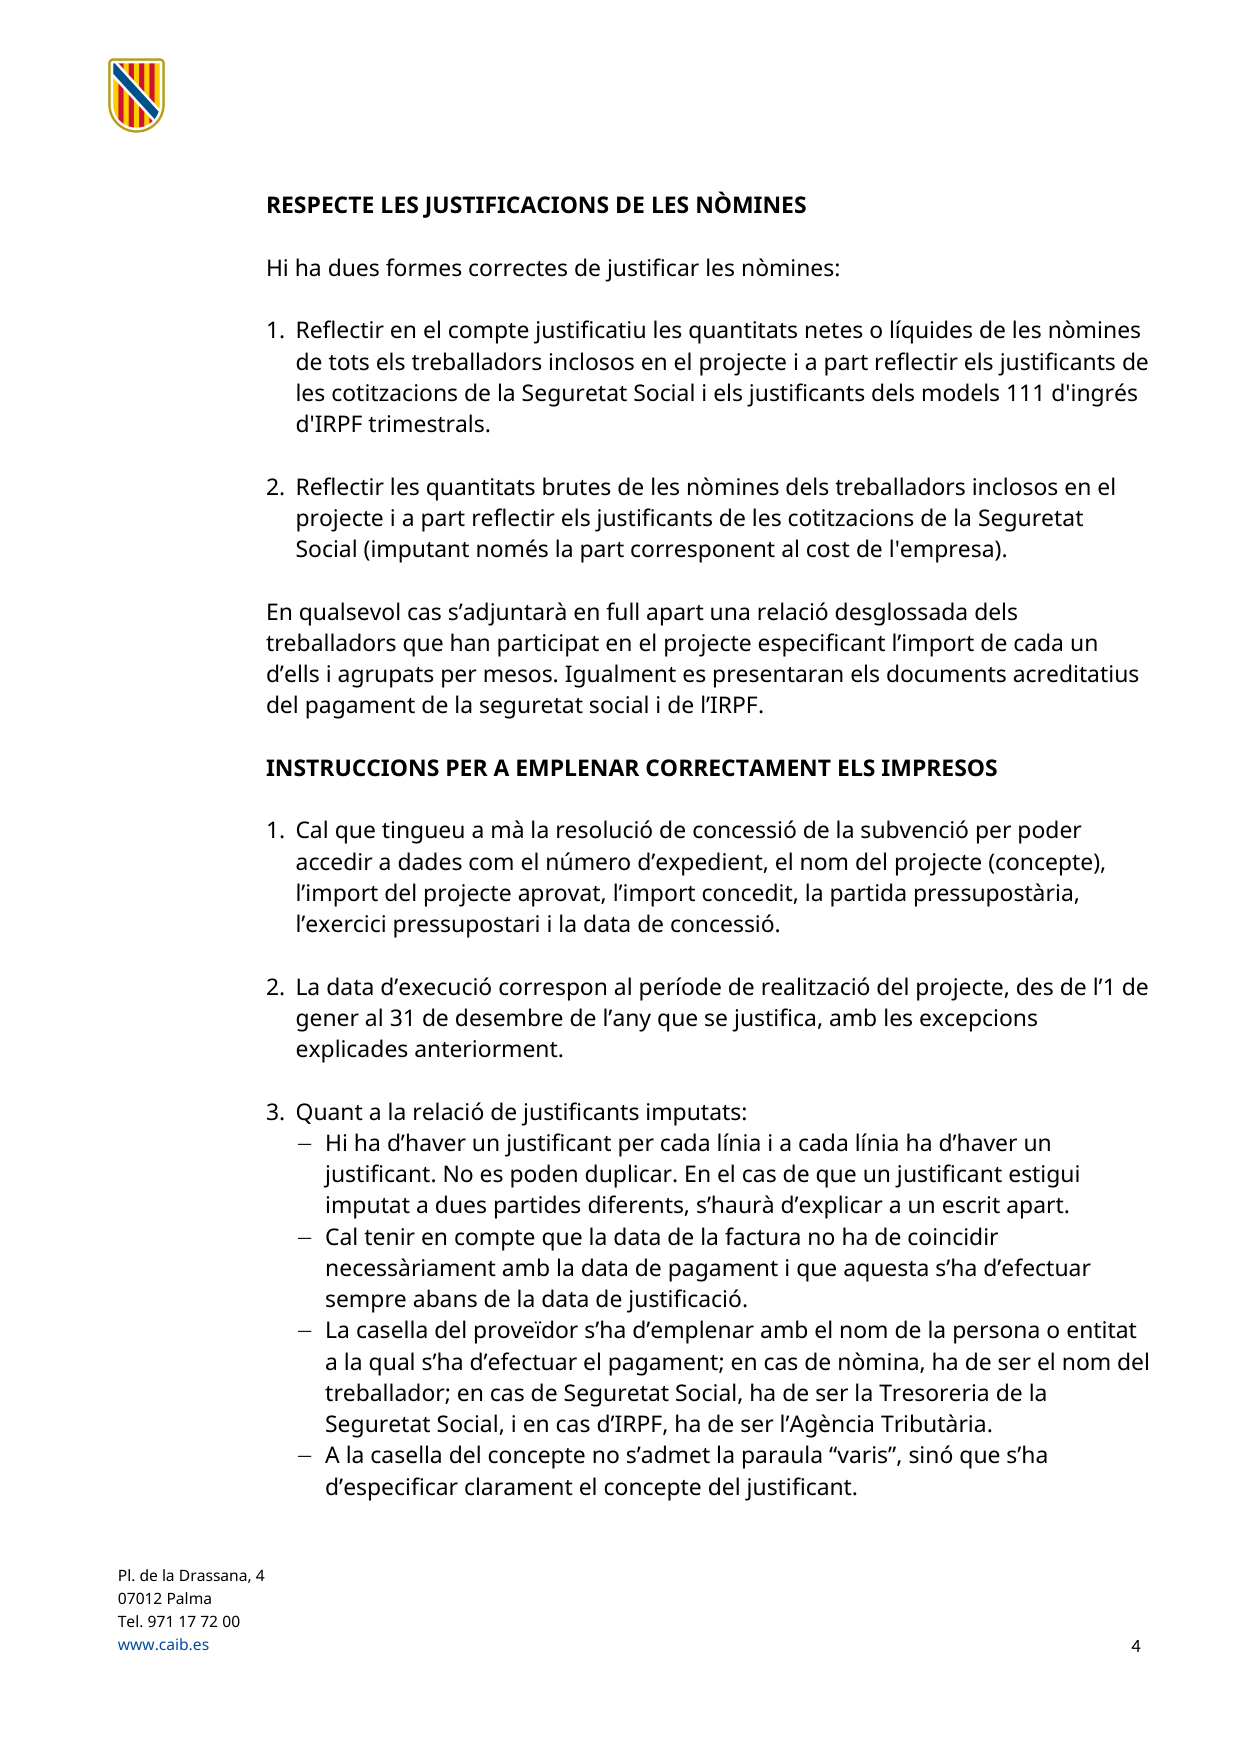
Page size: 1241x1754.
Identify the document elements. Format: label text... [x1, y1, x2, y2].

list Quant a la relació de justificants imputats: [266, 1095, 1152, 1127]
list Hi ha d’haver un justificant per cada línia i a cada línia ha d’haver un justificant. No es poden duplicar. En el cas de que un justificant estigui imputat a dues partides diferents, s’haurà d’explicar a un escrit apart. [295, 1127, 1152, 1220]
text RESPECTE LES JUSTIFICACIONS DE LES NÒMINES [266, 189, 1152, 220]
list A la casella del concepte no s’admet la paraula “varis”, sinó que s’ha d’especificar clarament el concepte del justificant. [295, 1439, 1152, 1502]
list Cal que tingueu a mà la resolució de concessió de la subvenció per poder accedir a dades com el número d’expedient, el nom del projecte (concepte), l’import del projecte aprovat, l’import concedit, la partida pressupostària, l’exercici pressupostari i la data de concessió. [266, 814, 1152, 939]
text INSTRUCCIONS PER A EMPLENAR CORRECTAMENT ELS IMPRESOS [266, 752, 1152, 783]
text Hi ha dues formes correctes de justificar les nòmines: [266, 252, 1152, 283]
list Reflectir en el compte justificatiu les quantitats netes o líquides de les nòmines de tots els treballadors inclosos en el projecte i a part reflectir els justificants de les cotitzacions de la Seguretat Social i els justificants dels models 111 d'ingrés d'IRPF trimestrals. [266, 314, 1152, 439]
text En qualsevol cas s’adjuntarà en full apart una relació desglossada dels treballadors que han participat en el projecte especificant l’import de cada un d’ells i agrupats per mesos. Igualment es presentaran els documents acreditatius del pagament de la seguretat social i de l’IRPF. [266, 595, 1152, 720]
list Reflectir les quantitats brutes de les nòmines dels treballadors inclosos en el projecte i a part reflectir els justificants de les cotitzacions de la Seguretat Social (imputant només la part corresponent al cost de l'empresa). [266, 470, 1152, 564]
list Cal tenir en compte que la data de la factura no ha de coincidir necessàriament amb la data de pagament i que aquesta s’ha d’efectuar sempre abans de la data de justificació. [295, 1220, 1152, 1314]
list La data d’execució correspon al període de realització del projecte, des de l’1 de gener al 31 de desembre de l’any que se justifica, amb les excepcions explicades anteriorment. [266, 970, 1152, 1064]
picture [90, 30, 183, 161]
list La casella del proveïdor s’ha d’emplenar amb el nom de la persona o entitat a la qual s’ha d’efectuar el pagament; en cas de nòmina, ha de ser el nom del treballador; en cas de Seguretat Social, ha de ser la Tresoreria de la Seguretat Social, i en cas d’IRPF, ha de ser l’Agència Tributària. [295, 1314, 1152, 1439]
